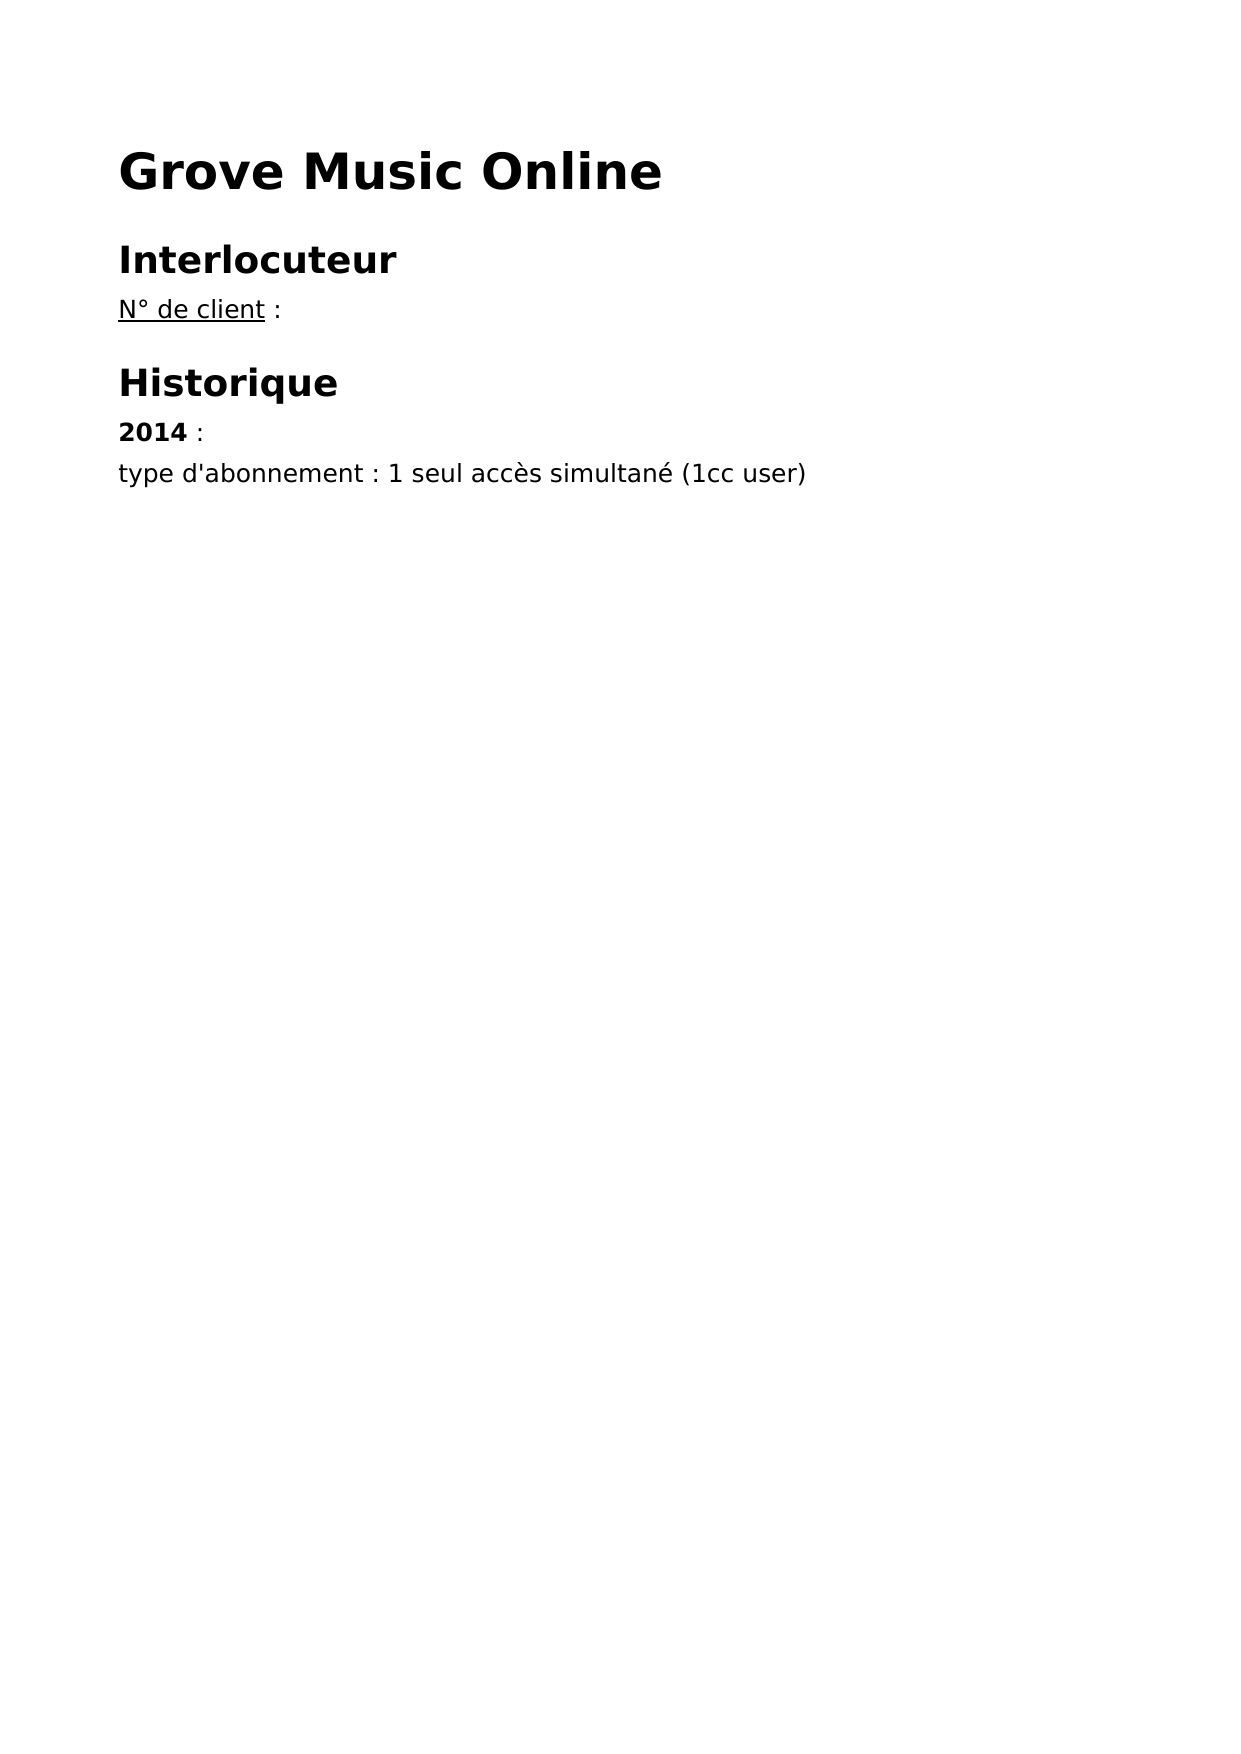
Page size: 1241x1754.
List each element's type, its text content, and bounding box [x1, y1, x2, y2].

text type d'abonnement : 1 seul accès simultané (1cc user) [118, 459, 1122, 489]
subtitle Grove Music Online [118, 143, 1122, 201]
text 2014 : [118, 418, 1122, 447]
subtitle Interlocuteur [118, 239, 1122, 282]
text N° de client : [118, 295, 1122, 324]
subtitle Historique [118, 362, 1122, 405]
